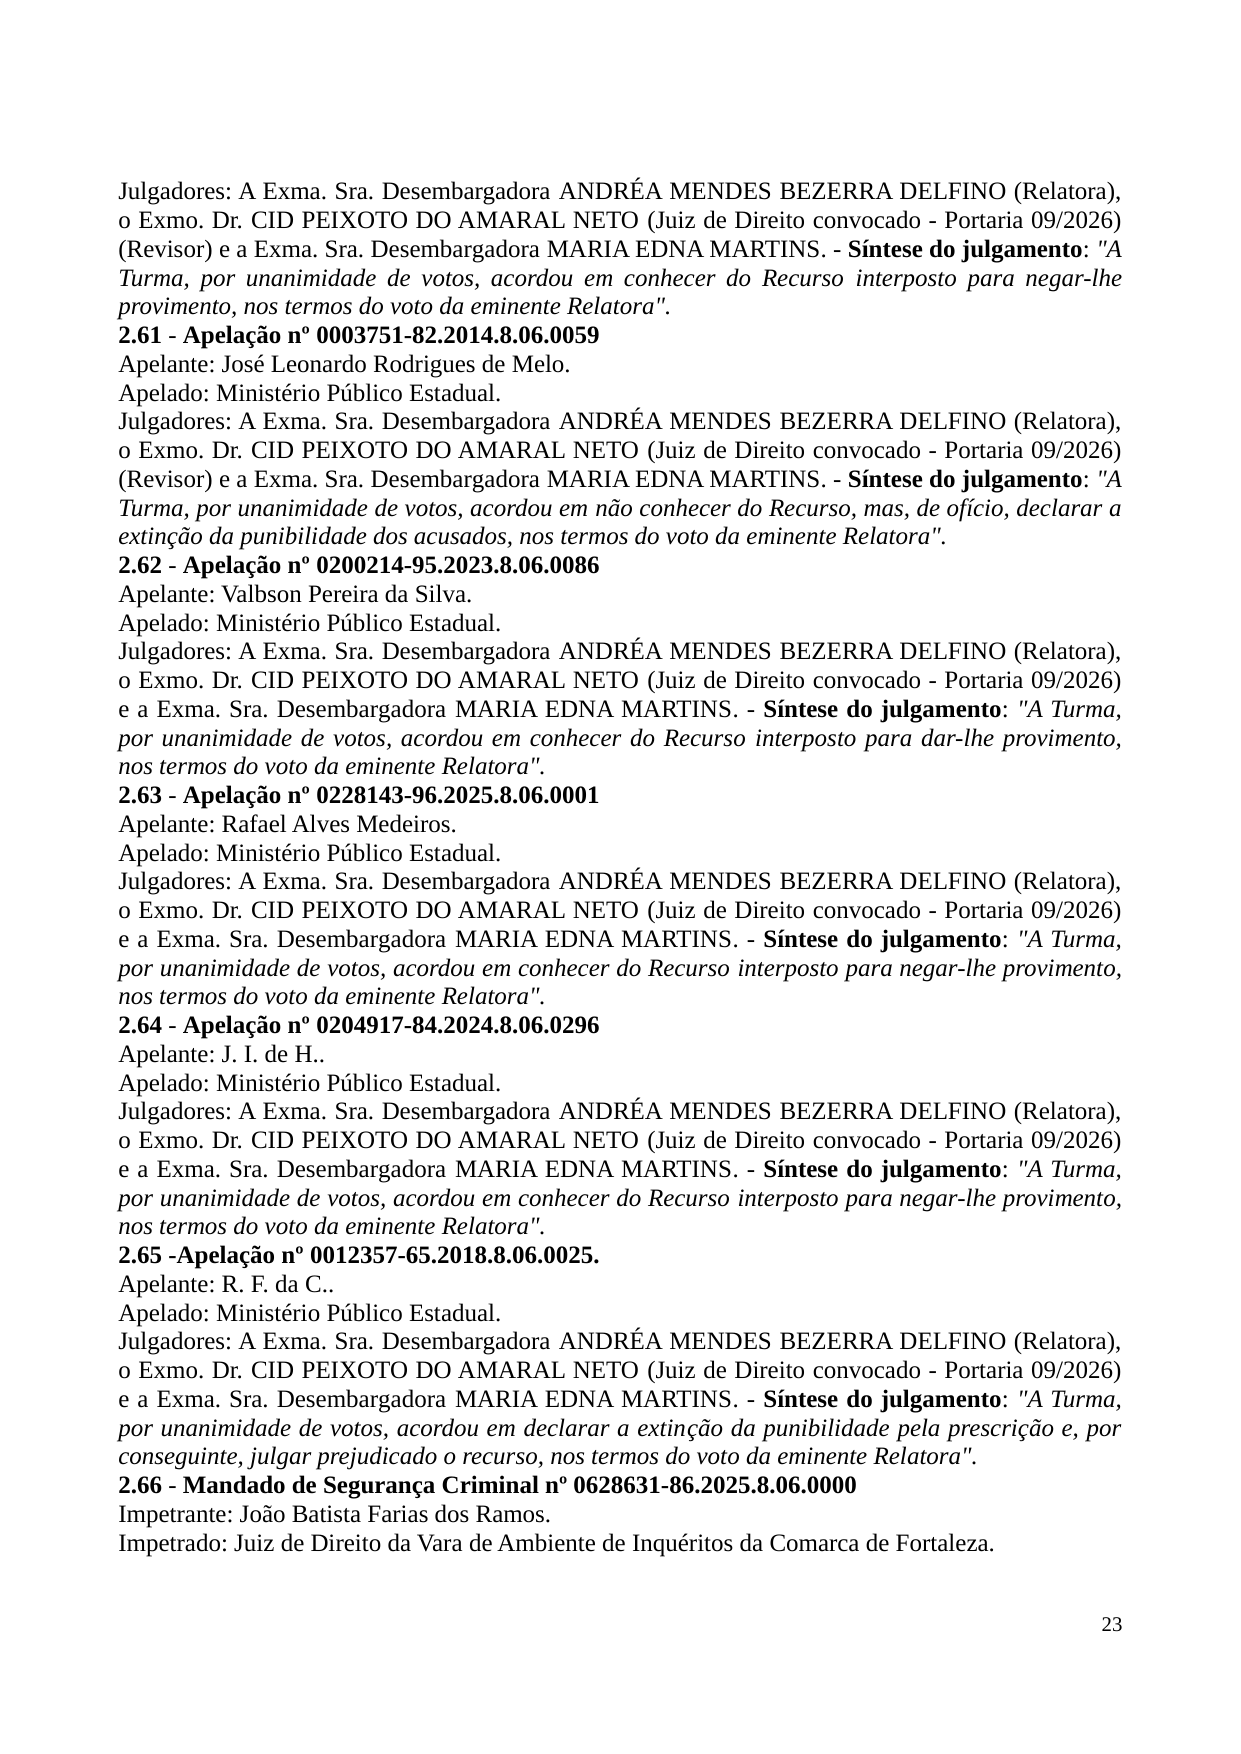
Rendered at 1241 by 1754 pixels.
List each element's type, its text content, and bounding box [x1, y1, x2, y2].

text Julgadores: A Exma. Sra. Desembargadora ANDRÉA MENDES BEZERRA DELFINO (Relatora), o Exmo. Dr. CID PEIXOTO DO AMARAL NETO (Juiz de Direito convocado - Portaria 09/2026) e a Exma. Sra. Desembargadora MARIA EDNA MARTINS. - Síntese do julgamento: "A Turma, por unanimidade de votos, acordou em conhecer do Recurso interposto para negar-lhe provimento, nos termos do voto da eminente Relatora". [118, 866, 1122, 1010]
text Impetrante: João Batista Farias dos Ramos. [118, 1499, 1122, 1528]
text Impetrado: Juiz de Direito da Vara de Ambiente de Inquéritos da Comarca de Fortaleza. [118, 1528, 1122, 1556]
text Julgadores: A Exma. Sra. Desembargadora ANDRÉA MENDES BEZERRA DELFINO (Relatora), o Exmo. Dr. CID PEIXOTO DO AMARAL NETO (Juiz de Direito convocado - Portaria 09/2026) e a Exma. Sra. Desembargadora MARIA EDNA MARTINS. - Síntese do julgamento: "A Turma, por unanimidade de votos, acordou em conhecer do Recurso interposto para negar-lhe provimento, nos termos do voto da eminente Relatora". [118, 1096, 1122, 1240]
text Apelado: Ministério Público Estadual. [118, 1068, 1122, 1096]
text Apelante: Rafael Alves Medeiros. [118, 809, 1122, 838]
text 2.66 - Mandado de Segurança Criminal nº 0628631-86.2025.8.06.0000 [118, 1470, 1122, 1499]
text Apelante: R. F. da C.. [118, 1269, 1122, 1298]
text Apelado: Ministério Público Estadual. [118, 608, 1122, 636]
text Apelado: Ministério Público Estadual. [118, 1298, 1122, 1326]
text Apelante: José Leonardo Rodrigues de Melo. [118, 349, 1122, 378]
text Apelante: J. I. de H.. [118, 1039, 1122, 1068]
text 2.62 - Apelação nº 0200214-95.2023.8.06.0086 [118, 550, 1122, 579]
text 2.61 - Apelação nº 0003751-82.2014.8.06.0059 [118, 320, 1122, 349]
text Julgadores: A Exma. Sra. Desembargadora ANDRÉA MENDES BEZERRA DELFINO (Relatora), o Exmo. Dr. CID PEIXOTO DO AMARAL NETO (Juiz de Direito convocado - Portaria 09/2026) e a Exma. Sra. Desembargadora MARIA EDNA MARTINS. - Síntese do julgamento: "A Turma, por unanimidade de votos, acordou em conhecer do Recurso interposto para dar-lhe provimento, nos termos do voto da eminente Relatora". [118, 636, 1122, 780]
text Julgadores: A Exma. Sra. Desembargadora ANDRÉA MENDES BEZERRA DELFINO (Relatora), o Exmo. Dr. CID PEIXOTO DO AMARAL NETO (Juiz de Direito convocado - Portaria 09/2026) (Revisor) e a Exma. Sra. Desembargadora MARIA EDNA MARTINS. - Síntese do julgamento: "A Turma, por unanimidade de votos, acordou em não conhecer do Recurso, mas, de ofício, declarar a extinção da punibilidade dos acusados, nos termos do voto da eminente Relatora". [118, 406, 1122, 550]
text Apelado: Ministério Público Estadual. [118, 838, 1122, 866]
text 2.64 - Apelação nº 0204917-84.2024.8.06.0296 [118, 1010, 1122, 1039]
text Julgadores: A Exma. Sra. Desembargadora ANDRÉA MENDES BEZERRA DELFINO (Relatora), o Exmo. Dr. CID PEIXOTO DO AMARAL NETO (Juiz de Direito convocado - Portaria 09/2026) e a Exma. Sra. Desembargadora MARIA EDNA MARTINS. - Síntese do julgamento: "A Turma, por unanimidade de votos, acordou em declarar a extinção da punibilidade pela prescrição e, por conseguinte, julgar prejudicado o recurso, nos termos do voto da eminente Relatora". [118, 1326, 1122, 1470]
text 2.65 -Apelação nº 0012357-65.2018.8.06.0025. [118, 1240, 1122, 1269]
text Apelado: Ministério Público Estadual. [118, 378, 1122, 406]
text Apelante: Valbson Pereira da Silva. [118, 579, 1122, 608]
text 2.63 - Apelação nº 0228143-96.2025.8.06.0001 [118, 780, 1122, 809]
text Julgadores: A Exma. Sra. Desembargadora ANDRÉA MENDES BEZERRA DELFINO (Relatora), o Exmo. Dr. CID PEIXOTO DO AMARAL NETO (Juiz de Direito convocado - Portaria 09/2026) (Revisor) e a Exma. Sra. Desembargadora MARIA EDNA MARTINS. - Síntese do julgamento: "A Turma, por unanimidade de votos, acordou em conhecer do Recurso interposto para negar-lhe provimento, nos termos do voto da eminente Relatora". [118, 176, 1122, 320]
